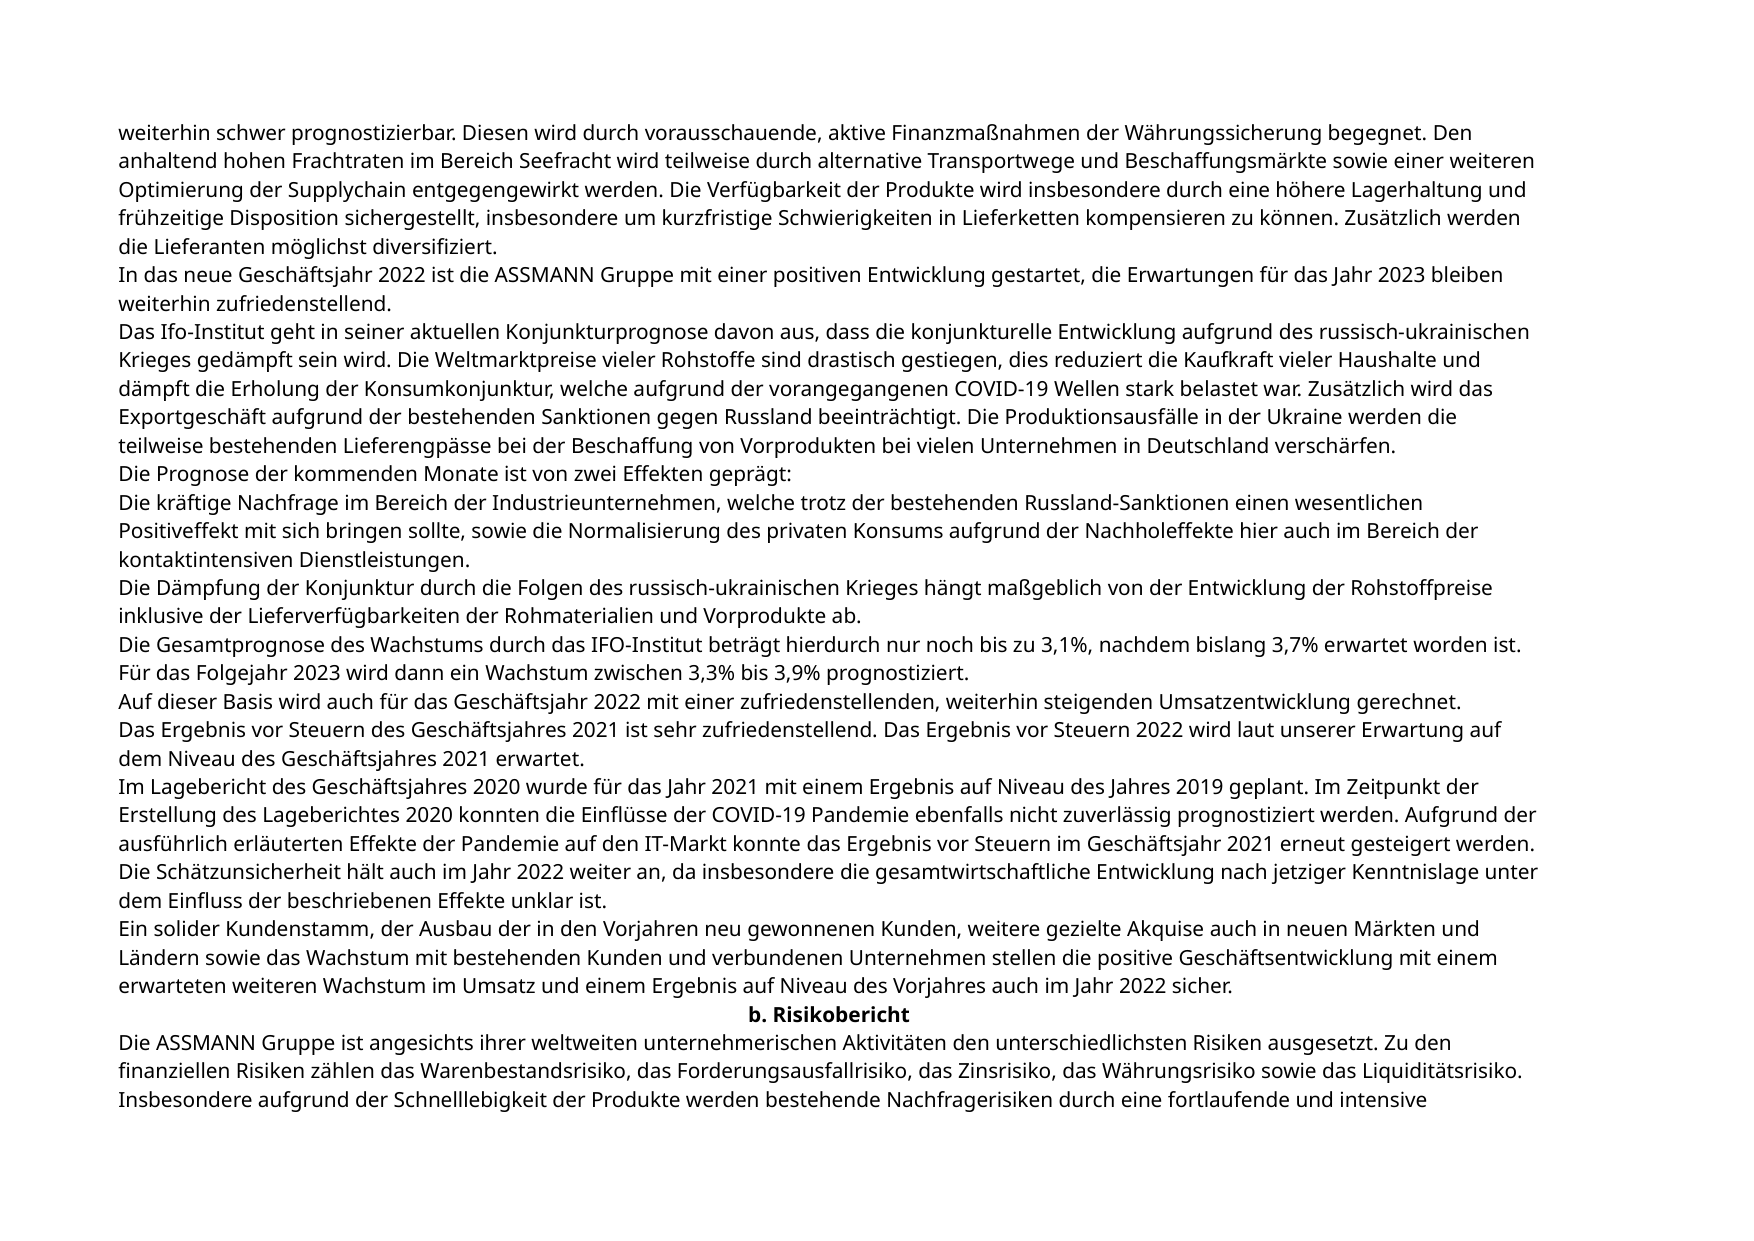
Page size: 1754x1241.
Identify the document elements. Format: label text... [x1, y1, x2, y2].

table_cell weiterhin schwer prognostizierbar. Diesen wird durch vorausschauende, aktive Finanzmaßnahmen der Währungssicherung begegnet. Den anhaltend hohen Frachtraten im Bereich Seefracht wird teilweise durch alternative Transportwege und Beschaffungsmärkte sowie einer weiteren Optimierung der Supplychain entgegengewirkt werden. Die Verfügbarkeit der Produkte wird insbesondere durch eine höhere Lagerhaltung und frühzeitige Disposition sichergestellt, insbesondere um kurzfristige Schwierigkeiten in Lieferketten kompensieren zu können. Zusätzlich werden die Lieferanten möglichst diversifiziert. In das neue Geschäftsjahr 2022 ist die ASSMANN Gruppe mit einer positiven Entwicklung gestartet, die Erwartungen für das Jahr 2023 bleiben weiterhin zufriedenstellend. Das Ifo-Institut geht in seiner aktuellen Konjunkturprognose davon aus, dass die konjunkturelle Entwicklung aufgrund des russisch-ukrainischen Krieges gedämpft sein wird. Die Weltmarktpreise vieler Rohstoffe sind drastisch gestiegen, dies reduziert die Kaufkraft vieler Haushalte und dämpft die Erholung der Konsumkonjunktur, welche aufgrund der vorangegangenen COVID-19 Wellen stark belastet war. Zusätzlich wird das Exportgeschäft aufgrund der bestehenden Sanktionen gegen Russland beeinträchtigt. Die Produktionsausfälle in der Ukraine werden die teilweise bestehenden Lieferengpässe bei der Beschaffung von Vorprodukten bei vielen Unternehmen in Deutschland verschärfen. Die Prognose der kommenden Monate ist von zwei Effekten geprägt: Die kräftige Nachfrage im Bereich der Industrieunternehmen, welche trotz der bestehenden Russland-Sanktionen einen wesentlichen Positiveffekt mit sich bringen sollte, sowie die Normalisierung des privaten Konsums aufgrund der Nachholeffekte hier auch im Bereich der kontaktintensiven Dienstleistungen. Die Dämpfung der Konjunktur durch die Folgen des russisch-ukrainischen Krieges hängt maßgeblich von der Entwicklung der Rohstoffpreise inklusive der Lieferverfügbarkeiten der Rohmaterialien und Vorprodukte ab. Die Gesamtprognose des Wachstums durch das IFO-Institut beträgt hierdurch nur noch bis zu 3,1%, nachdem bislang 3,7% erwartet worden ist. Für das Folgejahr 2023 wird dann ein Wachstum zwischen 3,3% bis 3,9% prognostiziert. Auf dieser Basis wird auch für das Geschäftsjahr 2022 mit einer zufriedenstellenden, weiterhin steigenden Umsatzentwicklung gerechnet. Das Ergebnis vor Steuern des Geschäftsjahres 2021 ist sehr zufriedenstellend. Das Ergebnis vor Steuern 2022 wird laut unserer Erwartung auf dem Niveau des Geschäftsjahres 2021 erwartet. Im Lagebericht des Geschäftsjahres 2020 wurde für das Jahr 2021 mit einem Ergebnis auf Niveau des Jahres 2019 geplant. Im Zeitpunkt der Erstellung des Lageberichtes 2020 konnten die Einflüsse der COVID-19 Pandemie ebenfalls nicht zuverlässig prognostiziert werden. Aufgrund der ausführlich erläuterten Effekte der Pandemie auf den IT-Markt konnte das Ergebnis vor Steuern im Geschäftsjahr 2021 erneut gesteigert werden. Die Schätzunsicherheit hält auch im Jahr 2022 weiter an, da insbesondere die gesamtwirtschaftliche Entwicklung nach jetziger Kenntnislage unter dem Einfluss der beschriebenen Effekte unklar ist. Ein solider Kundenstamm, der Ausbau der in den Vorjahren neu gewonnenen Kunden, weitere gezielte Akquise auch in neuen Märkten und Ländern sowie das Wachstum mit bestehenden Kunden und verbundenen Unternehmen stellen die positive Geschäftsentwicklung mit einem erwarteten weiteren Wachstum im Umsatz und einem Ergebnis auf Niveau des Vorjahres auch im Jahr 2022 sicher. b. Risikobericht Die ASSMANN Gruppe ist angesichts ihrer weltweiten unternehmerischen Aktivitäten den unterschiedlichsten Risiken ausgesetzt. Zu den finanziellen Risiken zählen das Warenbestandsrisiko, das Forderungsausfallrisiko, das Zinsrisiko, das Währungsrisiko sowie das Liquiditätsrisiko. Insbesondere aufgrund der Schnelllebigkeit der Produkte werden bestehende Nachfragerisiken durch eine fortlaufende und intensive [118, 118, 1539, 1113]
